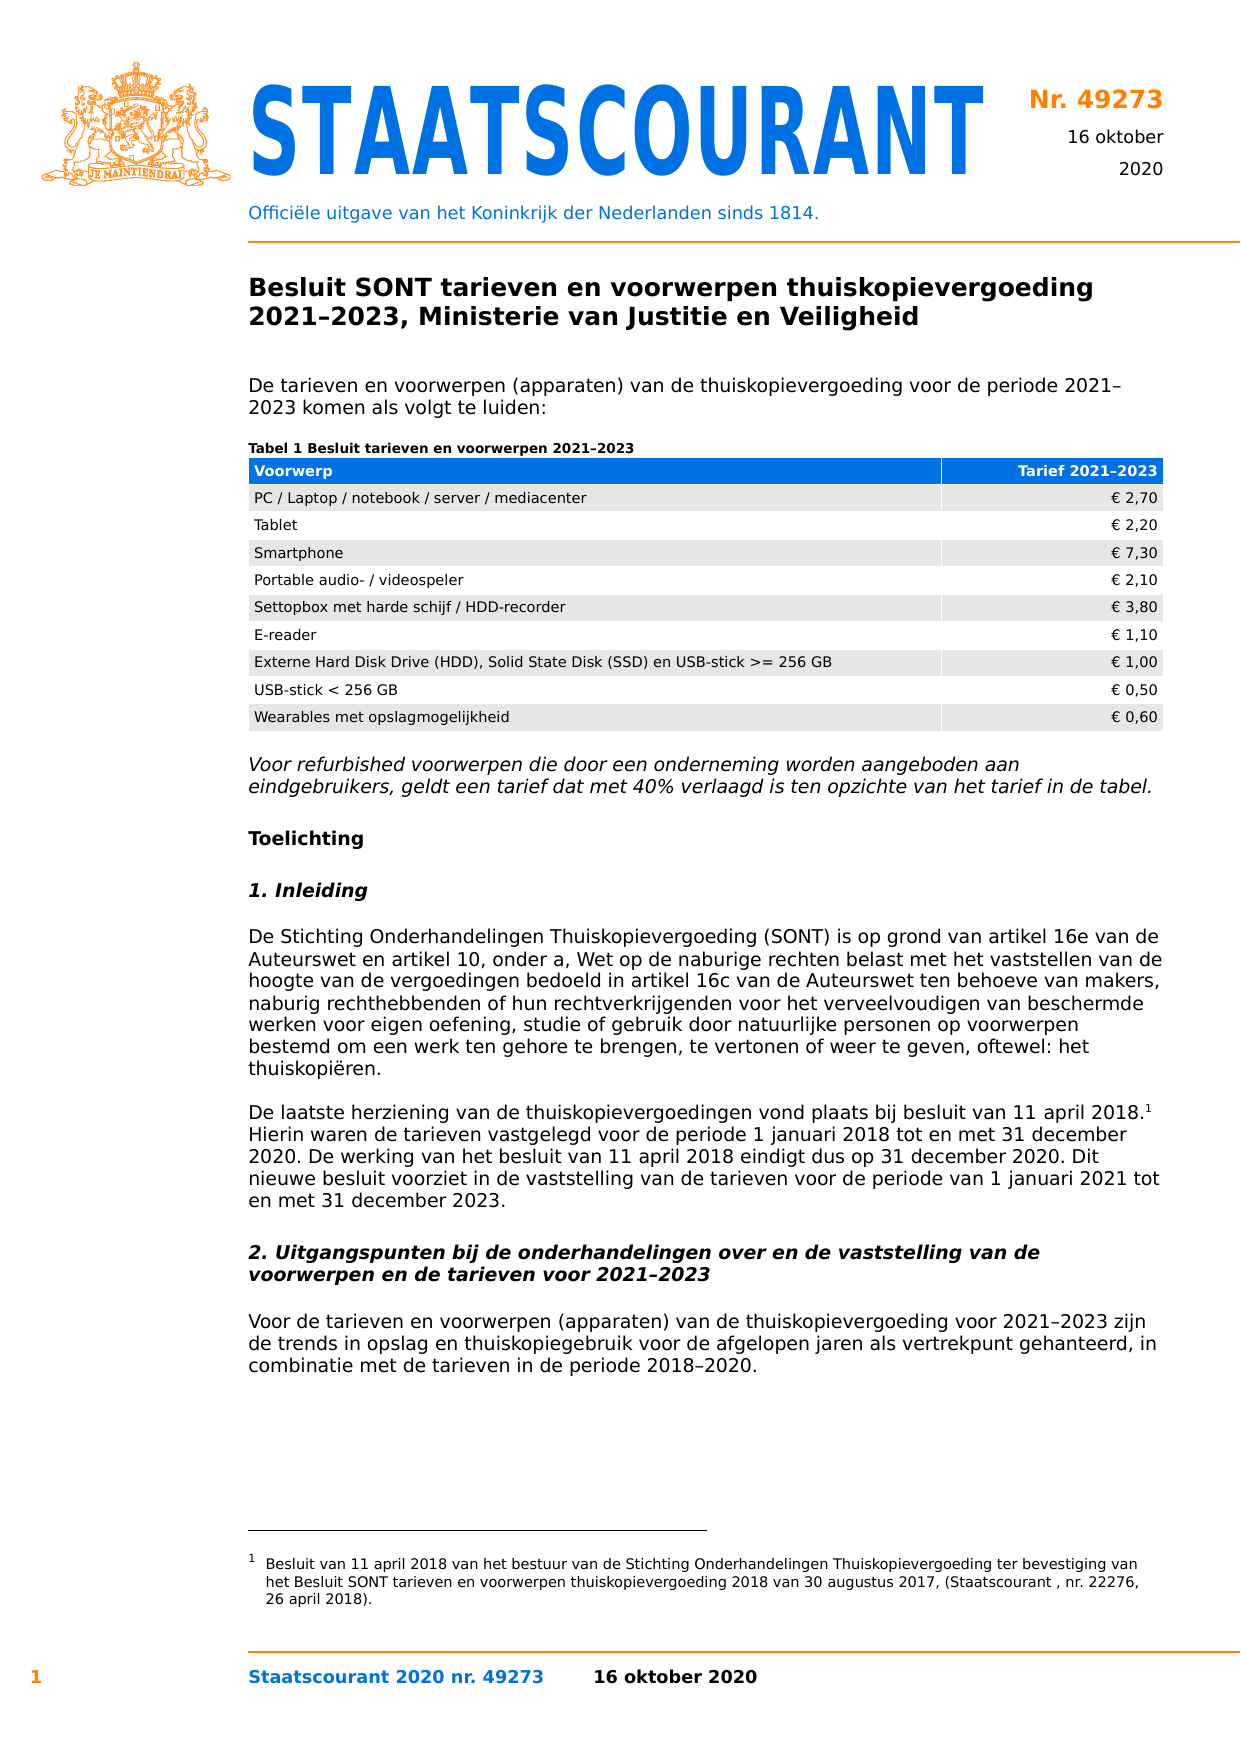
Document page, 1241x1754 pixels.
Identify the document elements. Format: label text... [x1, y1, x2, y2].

table_cell Tarief 2021–2023 [942, 458, 1163, 484]
table_cell Portable audio- / videospeler [249, 567, 941, 594]
table_cell € 0,60 [942, 704, 1163, 731]
subtitle 2. Uitgangspunten bij de onderhandelingen over en de vaststelling van de voorwerpen en de tarieven voor 2021–2023 [248, 1242, 1163, 1286]
table_cell USB-stick < 256 GB [249, 677, 941, 703]
text Besluit van 11 april 2018 van het bestuur van de Stichting Onderhandelingen Thuiskopievergoeding ter bevestiging van het Besluit SONT tarieven en voorwerpen thuiskopievergoeding 2018 van 30 augustus 2017, (Staatscourant , nr. 22276, 26 april 2018). [248, 1552, 1163, 1608]
table_header [25, 62, 248, 241]
subtitle Besluit SONT tarieven en voorwerpen thuiskopievergoeding 2021–2023, Ministerie van Justitie en Veiligheid [248, 273, 1163, 331]
table_cell Settopbox met harde schijf / HDD-recorder [249, 595, 941, 621]
text De Stichting Onderhandelingen Thuiskopievergoeding (SONT) is op grond van artikel 16e van de Auteurswet en artikel 10, onder a, Wet op de naburige rechten belast met het vaststellen van de hoogte van de vergoedingen bedoeld in artikel 16c van de Auteurswet ten behoeve van makers, naburig rechthebbenden of hun rechtverkrijgenden voor het verveelvoudigen van beschermde werken voor eigen oefening, studie of gebruik door natuurlijke personen op voorwerpen bestemd om een werk ten gehore te brengen, te vertonen of weer te geven, oftewel: het thuiskopiëren. [248, 926, 1163, 1080]
table_cell Tablet [249, 513, 941, 539]
table_cell € 2,10 [942, 567, 1163, 594]
text Voor de tarieven en voorwerpen (apparaten) van de thuiskopievergoeding voor 2021–2023 zijn de trends in opslag en thuiskopiegebruik voor de afgelopen jaren als vertrekpunt gehanteerd, in combinatie met de tarieven in de periode 2018–2020. [248, 1311, 1163, 1377]
table_cell € 3,80 [942, 595, 1163, 621]
text Voor refurbished voorwerpen die door een onderneming worden aangeboden aan eindgebruikers, geldt een tarief dat met 40% verlaagd is ten opzichte van het tarief in de tabel. [248, 753, 1163, 797]
table_cell Voorwerp [249, 458, 941, 484]
table_cell PC / Laptop / notebook / server / mediacenter [249, 485, 941, 511]
table_cell € 2,20 [942, 513, 1163, 539]
table_cell 2020 [998, 153, 1240, 203]
table_cell Smartphone [249, 540, 941, 566]
table_cell Externe Hard Disk Drive (HDD), Solid State Disk (SSD) en USB-stick >= 256 GB [249, 650, 941, 676]
text De laatste herziening van de thuiskopievergoedingen vond plaats bij besluit van 11 april 2018. Hierin waren de tarieven vastgelegd voor de periode 1 januari 2018 tot en met 31 december 2020. De werking van het besluit van 11 april 2018 eindigt dus op 31 december 2020. Dit nieuwe besluit voorziet in de vaststelling van de tarieven voor de periode van 1 januari 2021 tot en met 31 december 2023. [248, 1102, 1163, 1212]
table_cell € 7,30 [942, 540, 1163, 566]
table_cell E-reader [249, 622, 941, 648]
text De tarieven en voorwerpen (apparaten) van de thuiskopievergoeding voor de periode 2021–2023 komen als volgt te luiden: [248, 375, 1163, 419]
picture [41, 62, 231, 186]
table_header Nr. 49273 [998, 62, 1240, 121]
table_cell € 1,00 [942, 650, 1163, 676]
table_header Tabel 1 Besluit tarieven en voorwerpen 2021–2023 [248, 441, 1163, 457]
table_cell € 0,50 [942, 677, 1163, 703]
table_cell Wearables met opslagmogelijkheid [249, 704, 941, 731]
subtitle Toelichting [248, 827, 1163, 849]
subtitle 1. Inleiding [248, 879, 1163, 901]
table_cell Officiële uitgave van het Koninkrijk der Nederlanden sinds 1814. [248, 203, 1240, 241]
table_cell 16 oktober [998, 121, 1240, 153]
table_cell € 1,10 [942, 622, 1163, 648]
table_cell € 2,70 [942, 485, 1163, 511]
table_header STAATSCOURANT [248, 62, 998, 203]
